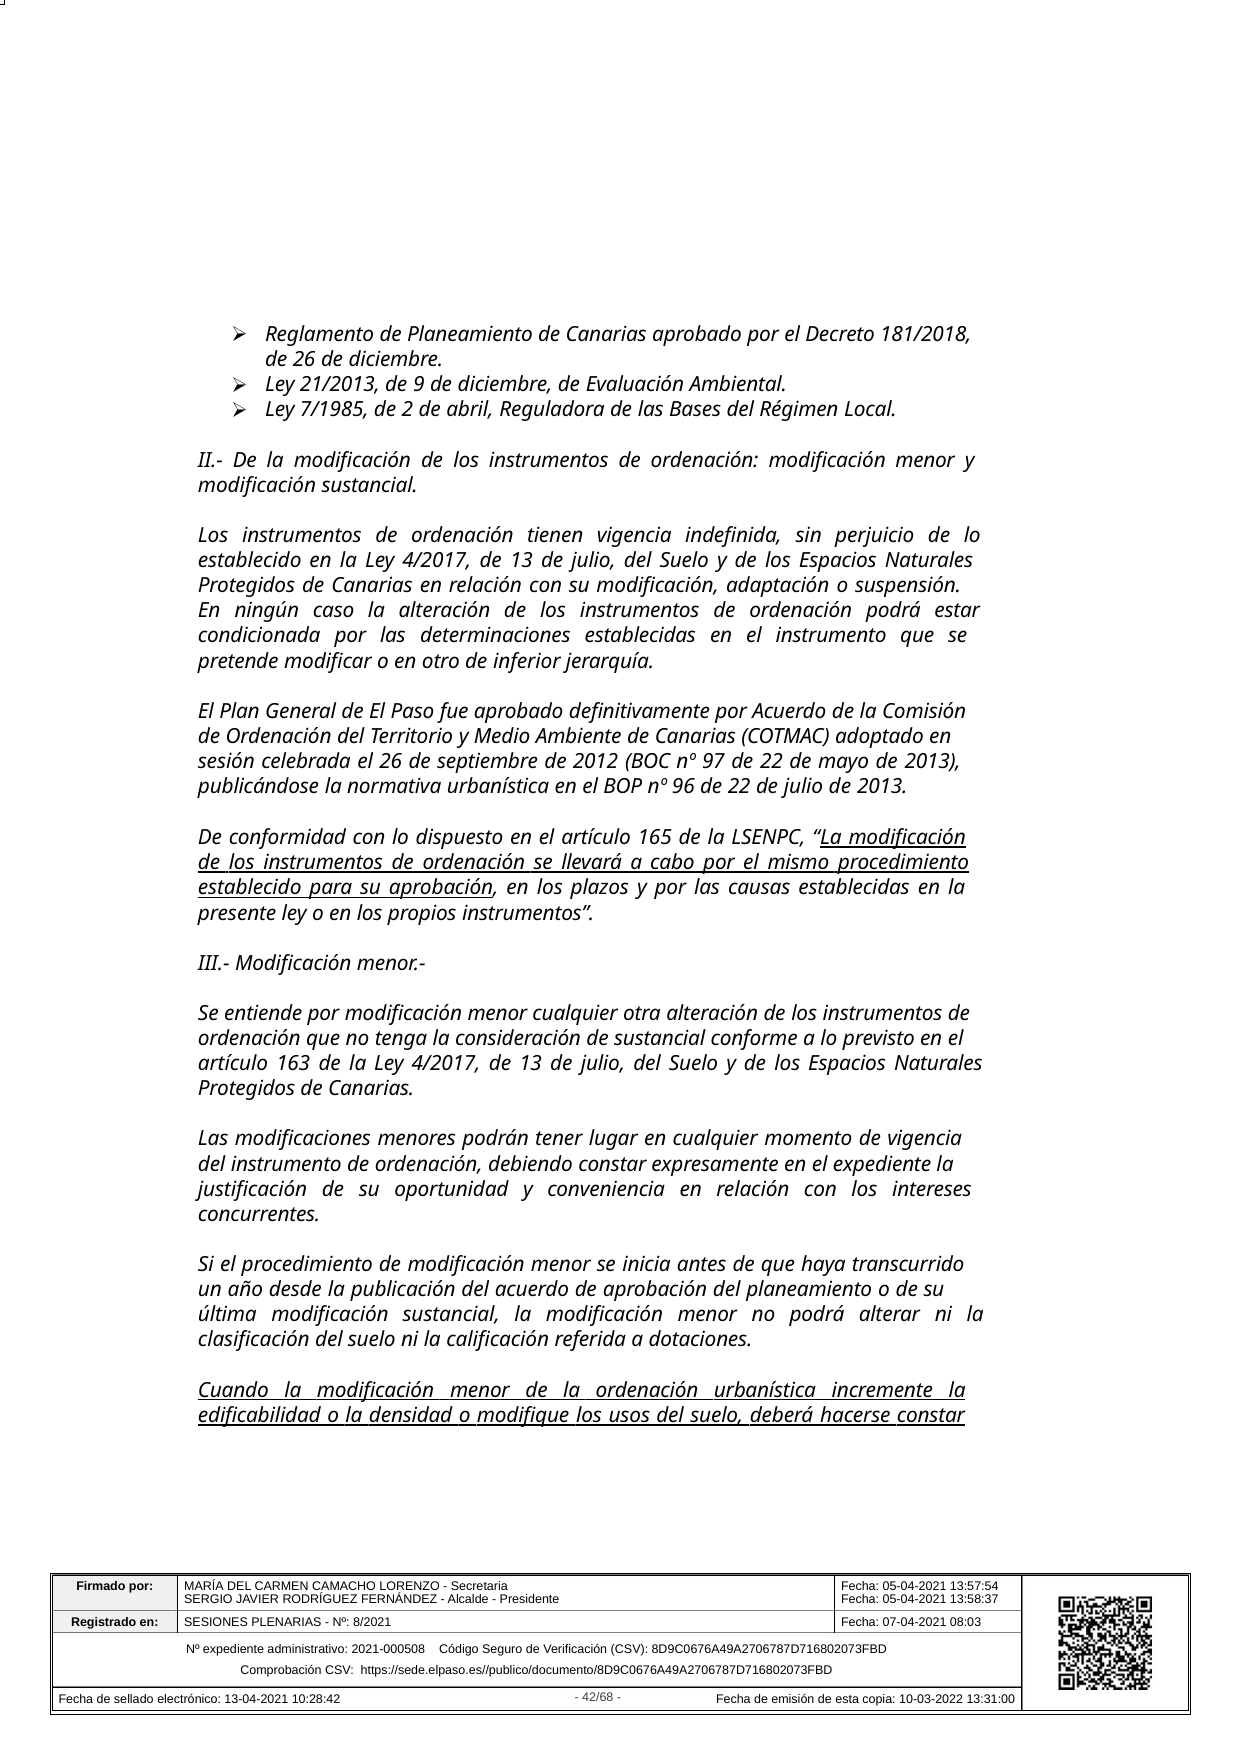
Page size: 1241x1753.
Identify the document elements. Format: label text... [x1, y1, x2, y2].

text II.- De la modificación de los instrumentos de ordenación: modificación menor y [198, 448, 1067, 472]
text de los instrumentos de ordenación se llevará a cabo por el mismo procedimiento [198, 849, 1068, 874]
text Fecha: 05-04-2021 13:57:54 [841, 1579, 1022, 1593]
text Protegidos de Canarias en relación con su modificación, adaptación o suspensión. [198, 573, 1068, 598]
text ➢ [231, 323, 265, 346]
text III.- Modificación menor.- [198, 950, 469, 975]
text - 42/68 - [574, 1691, 640, 1705]
text Fecha: 07-04-2021 08:03 [841, 1615, 1002, 1629]
text condicionada por las determinaciones establecidas en el instrumento que se [198, 623, 1068, 648]
text En ningún caso la alteración de los instrumentos de ordenación podrá estar [198, 598, 1068, 623]
text justificación de su oportunidad y conveniencia en relación con los intereses [198, 1176, 1068, 1201]
text edificabilidad o la densidad o modifique los usos del suelo, deberá hacerse constar [198, 1403, 1068, 1428]
text última modificación sustancial, la modificación menor no podrá alterar ni la [198, 1302, 1067, 1327]
text MARÍA DEL CARMEN CAMACHO LORENZO - Secretaria [184, 1579, 586, 1593]
text del instrumento de ordenación, debiendo constar expresamente en el expediente la [198, 1151, 1068, 1176]
text Se entiende por modificación menor cualquier otra alteración de los instrumentos de [198, 1001, 1068, 1025]
text De conformidad con lo dispuesto en el artículo 165 de la LSENPC, “La modificación [198, 824, 1068, 849]
text presente ley o en los propios instrumentos”. [198, 900, 1068, 925]
text Los instrumentos de ordenación tienen vigencia indefinida, sin perjuicio de lo [198, 523, 1068, 547]
text ➢ [231, 374, 265, 397]
text ordenación que no tenga la consideración de sustancial conforme a lo previsto en el [198, 1026, 1068, 1050]
text Protegidos de Canarias. [198, 1076, 1068, 1100]
text Fecha de emisión de esta copia: 10-03-2022 13:31:00 [716, 1692, 1040, 1706]
text SERGIO JAVIER RODRÍGUEZ FERNÁNDEZ - Alcalde - Presidente [184, 1593, 586, 1607]
text modificación sustancial. [198, 473, 1067, 497]
text de Ordenación del Territorio y Medio Ambiente de Canarias (COTMAC) adoptado en [198, 724, 1068, 748]
text establecido para su aprobación, en los plazos y por las causas establecidas en la [198, 875, 1068, 900]
text Fecha de sellado electrónico: 13-04-2021 10:28:42 [58, 1692, 365, 1706]
text Las modificaciones menores podrán tener lugar en cualquier momento de vigencia [198, 1126, 1068, 1151]
text un año desde la publicación del acuerdo de aprobación del planeamiento o de su [198, 1277, 1067, 1302]
text sesión celebrada el 26 de septiembre de 2012 (BOC nº 97 de 22 de mayo de 2013), [198, 749, 1068, 773]
text de 26 de diciembre. [265, 347, 1068, 371]
text SESIONES PLENARIAS - Nº: 8/2021 [184, 1615, 416, 1629]
text concurrentes. [198, 1201, 1068, 1226]
text Firmado por: [76, 1579, 172, 1593]
text Fecha: 05-04-2021 13:58:37 [841, 1593, 1022, 1607]
picture [51, 1574, 1190, 1714]
text Cuando la modificación menor de la ordenación urbanística incremente la [198, 1377, 1068, 1402]
text publicándose la normativa urbanística en el BOP nº 96 de 22 de julio de 2013. [198, 774, 1068, 799]
text establecido en la Ley 4/2017, de 13 de julio, del Suelo y de los Espacios Naturales [198, 548, 1068, 572]
text Nº expediente administrativo: 2021-000508 Código Seguro de Verificación (CSV): 8D9C0676A49A2706787D716802073FBD [186, 1642, 913, 1656]
text Si el procedimiento de modificación menor se inicia antes de que haya transcurrido [198, 1252, 1067, 1276]
text artículo 163 de la Ley 4/2017, de 13 de julio, del Suelo y de los Espacios Naturales [198, 1051, 1068, 1075]
text Ley 21/2013, de 9 de diciembre, de Evaluación Ambiental. [265, 372, 983, 397]
text Comprobación CSV: https://sede.elpaso.es//publico/documento/8D9C0676A49A2706787D716802073FBD [240, 1663, 913, 1677]
text Registrado en: [71, 1615, 177, 1629]
text El Plan General de El Paso fue aprobado definitivamente por Acuerdo de la Comisión [198, 699, 1068, 723]
text pretende modificar o en otro de inferior jerarquía. [198, 648, 1068, 673]
text Reglamento de Planeamiento de Canarias aprobado por el Decreto 181/2018, [265, 322, 1068, 346]
text ➢ [231, 399, 265, 422]
text clasificación del suelo ni la calificación referida a dotaciones. [198, 1327, 1067, 1352]
text Ley 7/1985, de 2 de abril, Reguladora de las Bases del Régimen Local. [265, 397, 983, 422]
